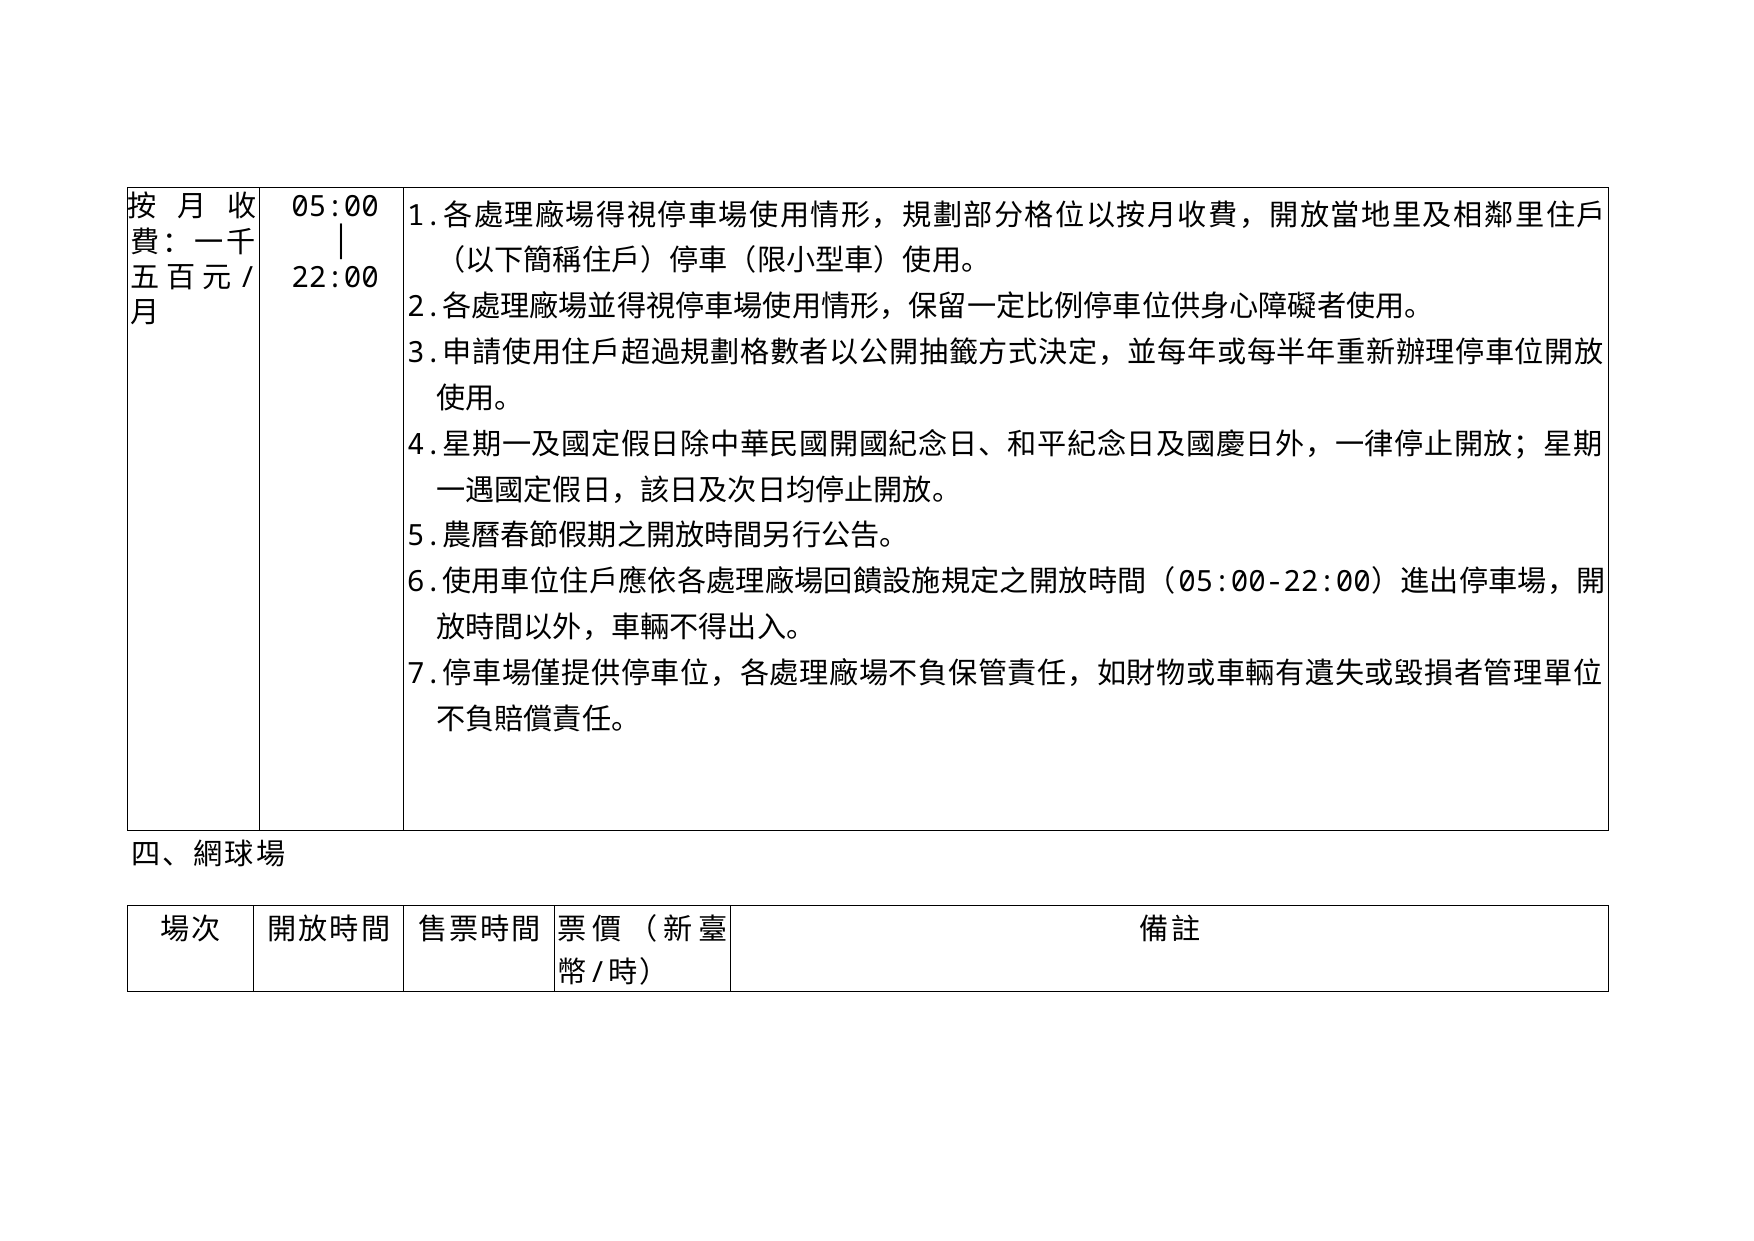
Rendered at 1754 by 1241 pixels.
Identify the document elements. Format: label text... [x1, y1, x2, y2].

table_cell 四、網球場 [128, 831, 1609, 905]
table_cell 備註 [731, 906, 1608, 991]
table_cell 場次 [128, 906, 253, 991]
table_cell 05:00 │ 22:00 [260, 188, 403, 830]
table_cell 售票時間 [404, 906, 554, 991]
table_cell 開放時間 [254, 906, 403, 991]
table_cell 票價（新臺幣/時） [555, 906, 730, 991]
table_cell 按月收費：一千五百元/月 [128, 188, 259, 830]
table_cell 1.各處理廠場得視停車場使用情形，規劃部分格位以按月收費，開放當地里及相鄰里住戶（以下簡稱住戶）停車（限小型車）使用。 2.各處理廠場並得視停車場使用情形，保留一定比例停車位供身心障礙者使用。 3.申請使用住戶超過規劃格數者以公開抽籤方式決定，並每年或每半年重新辦理停車位開放使用。 4.星期一及國定假日除中華民國開國紀念日、和平紀念日及國慶日外，一律停止開放；星期一遇國定假日，該日及次日均停止開放。 5.農曆春節假期之開放時間另行公告。 6.使用車位住戶應依各處理廠場回饋設施規定之開放時間（05:00-22:00）進出停車場，開放時間以外，車輛不得出入。 7.停車場僅提供停車位，各處理廠場不負保管責任，如財物或車輛有遺失或毀損者管理單位不負賠償責任。 [404, 188, 1608, 830]
